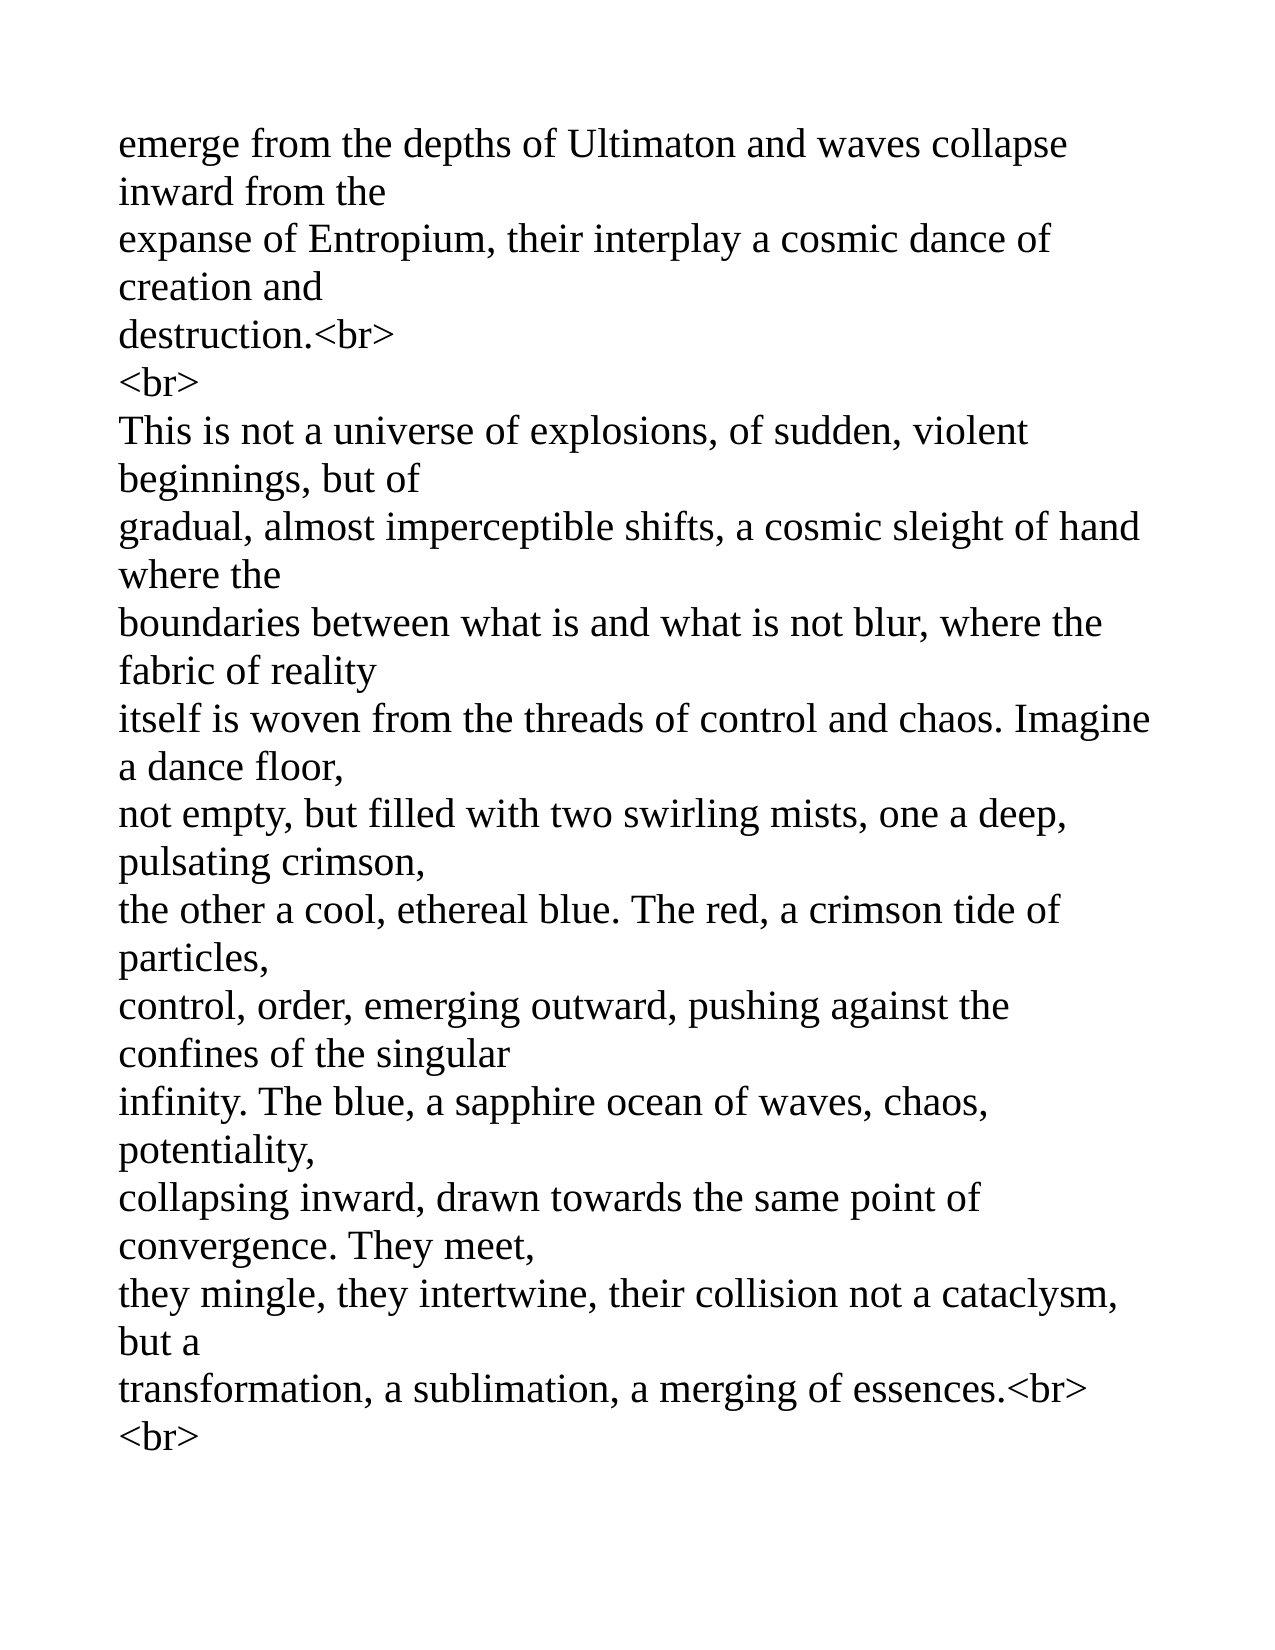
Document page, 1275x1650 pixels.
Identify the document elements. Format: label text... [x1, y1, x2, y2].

text transformation, a sublimation, a merging of essences.<br> [118, 1364, 1157, 1412]
text infinity. The blue, a sapphire ocean of waves, chaos, potentiality, [118, 1076, 1157, 1172]
text boundaries between what is and what is not blur, where the fabric of reality [118, 597, 1157, 693]
text the other a cool, ethereal blue. The red, a crimson tide of particles, [118, 885, 1157, 981]
text itself is woven from the threads of control and chaos. Imagine a dance floor, [118, 693, 1157, 789]
text control, order, emerging outward, pushing against the confines of the singular [118, 981, 1157, 1076]
text <br> [118, 358, 1157, 406]
text <br> [118, 1412, 1157, 1460]
text expanse of Entropium, their interplay a cosmic dance of creation and [118, 214, 1157, 310]
text collapsing inward, drawn towards the same point of convergence. They meet, [118, 1172, 1157, 1268]
text they mingle, they intertwine, their collision not a cataclysm, but a [118, 1268, 1157, 1364]
text not empty, but filled with two swirling mists, one a deep, pulsating crimson, [118, 789, 1157, 885]
text gradual, almost imperceptible shifts, a cosmic sleight of hand where the [118, 501, 1157, 597]
text emerge from the depths of Ultimaton and waves collapse inward from the [118, 118, 1157, 214]
text destruction.<br> [118, 310, 1157, 358]
text This is not a universe of explosions, of sudden, violent beginnings, but of [118, 406, 1157, 501]
